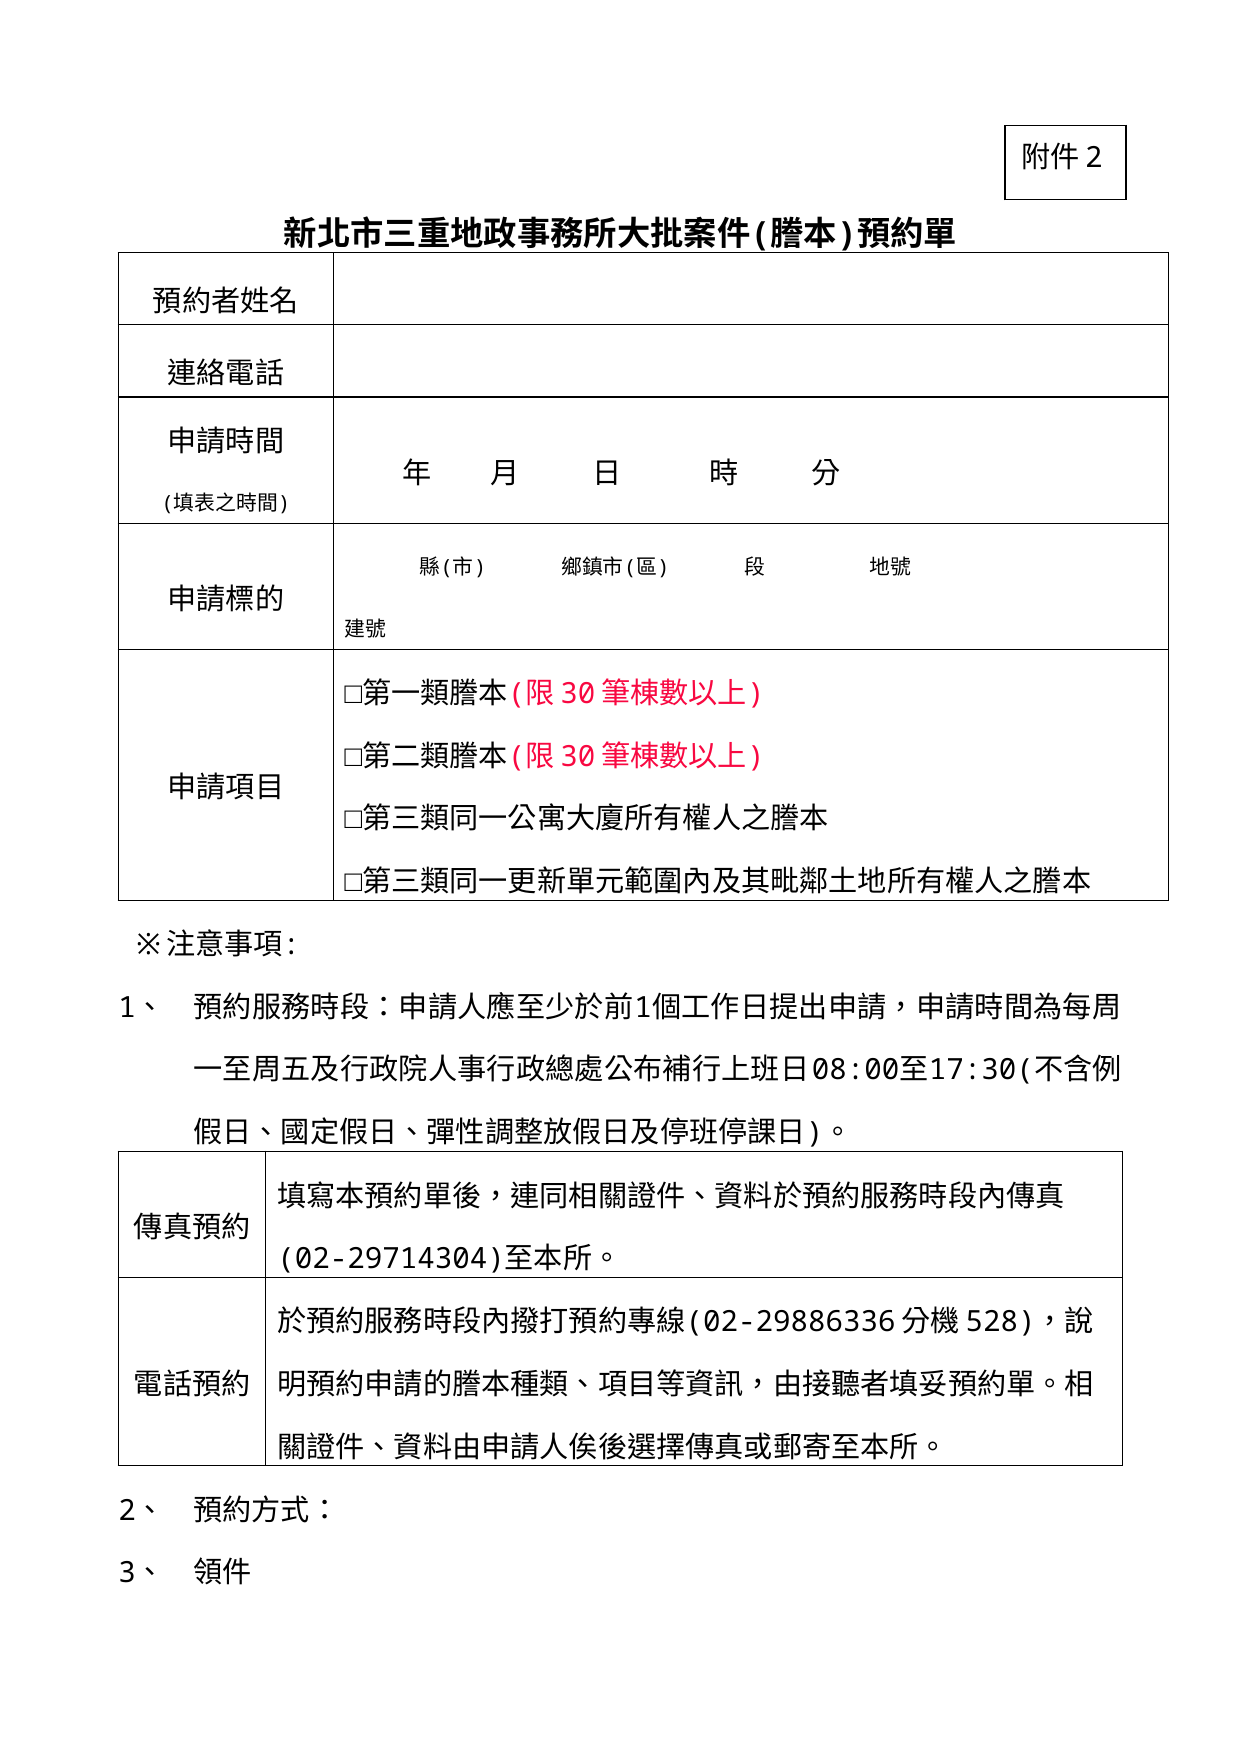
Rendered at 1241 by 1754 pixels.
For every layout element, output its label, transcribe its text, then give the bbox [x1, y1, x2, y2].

text 新北市三重地政事務所大批案件(謄本)預約單 [118, 189, 1122, 252]
table_cell □第一類謄本(限30筆棟數以上) □第二類謄本(限30筆棟數以上) □第三類同一公寓大廈所有權人之謄本 □第三類同一更新單元範圍內及其毗鄰土地所有權人之謄本 [334, 650, 1168, 899]
table_cell 申請時間 (填表之時間) [119, 398, 333, 522]
table_cell [334, 325, 1168, 396]
table_cell 於預約服務時段內撥打預約專線(02-29886336分機528)，說明預約申請的謄本種類、項目等資訊，由接聽者填妥預約單。相關證件、資料由申請人俟後選擇傳真或郵寄至本所。 [266, 1278, 1122, 1465]
table_header 填寫本預約單後，連同相關證件、資料於預約服務時段內傳真(02-29714304)至本所。 [266, 1152, 1122, 1277]
table_cell 電話預約 [119, 1278, 265, 1465]
list 領件 [118, 1529, 1122, 1591]
text ※注意事項: [43, 901, 1122, 963]
table_cell 申請項目 [119, 650, 333, 899]
table_cell 縣(市) 鄉鎮市(區) 段 地號 建號 [334, 524, 1168, 648]
list 預約服務時段：申請人應至少於前1個工作日提出申請，申請時間為每周一至周五及行政院人事行政總處公布補行上班日08:00至17:30(不含例假日、國定假日、彈性調整放假日及停班停課日)。 [118, 963, 1122, 1151]
list 預約方式： [118, 1466, 1122, 1529]
table_cell 年 月 日 時 分 [334, 398, 1168, 522]
table_header [334, 253, 1168, 324]
table_cell 連絡電話 [119, 325, 333, 396]
text 附件2 [1021, 133, 1110, 176]
table_cell 申請標的 [119, 524, 333, 648]
table_header 預約者姓名 [119, 253, 333, 324]
table_header 傳真預約 [119, 1152, 265, 1277]
